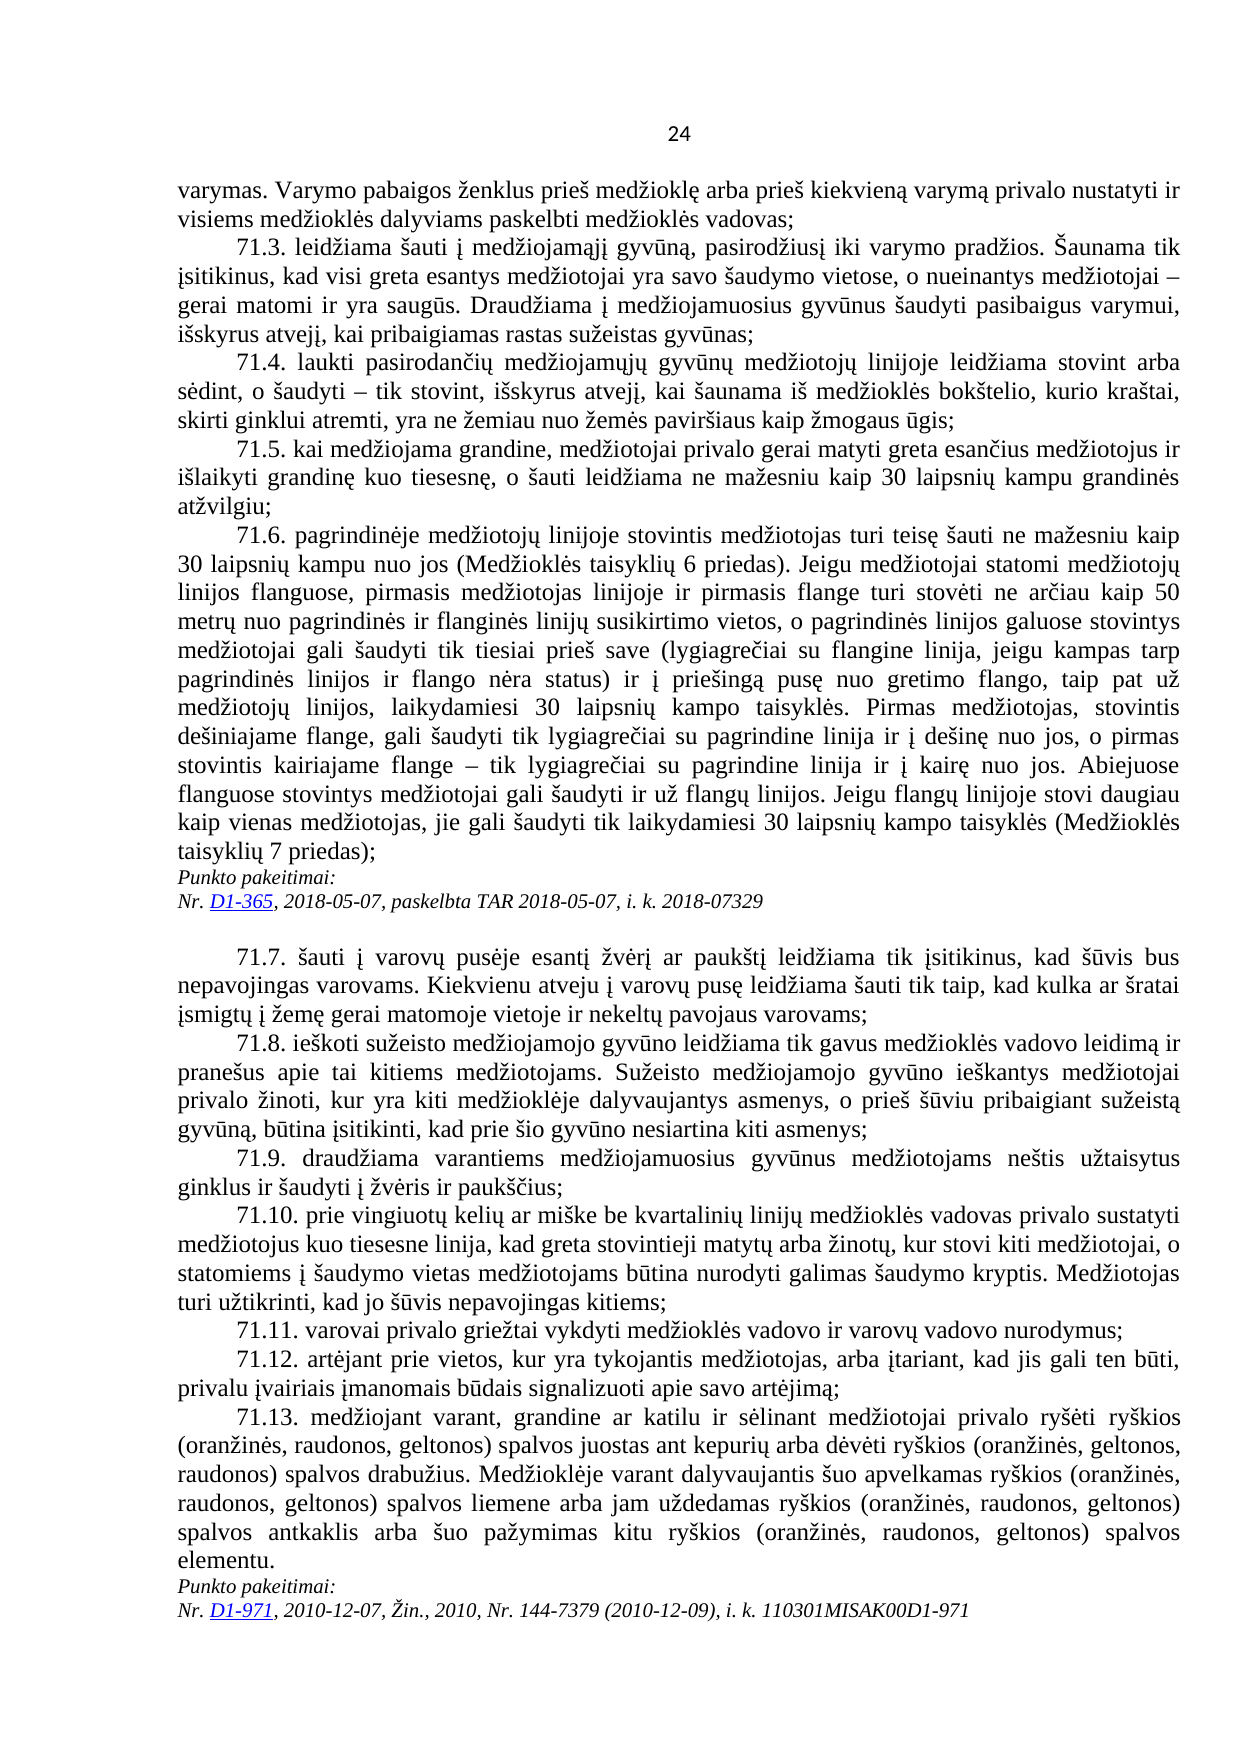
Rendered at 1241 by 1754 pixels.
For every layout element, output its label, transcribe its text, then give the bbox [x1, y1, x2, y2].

text 71.10. prie vingiuotų kelių ar miške be kvartalinių linijų medžioklės vadovas privalo sustatyti medžiotojus kuo tiesesne linija, kad greta stovintieji matytų arba žinotų, kur stovi kiti medžiotojai, o statomiems į šaudymo vietas medžiotojams būtina nurodyti galimas šaudymo kryptis. Medžiotojas turi užtikrinti, kad jo šūvis nepavojingas kitiems; [177, 1201, 1181, 1316]
text 71.8. ieškoti sužeisto medžiojamojo gyvūno leidžiama tik gavus medžioklės vadovo leidimą ir pranešus apie tai kitiems medžiotojams. Sužeisto medžiojamojo gyvūno ieškantys medžiotojai privalo žinoti, kur yra kiti medžioklėje dalyvaujantys asmenys, o prieš šūviu pribaigiant sužeistą gyvūną, būtina įsitikinti, kad prie šio gyvūno nesiartina kiti asmenys; [177, 1028, 1181, 1143]
text Punkto pakeitimai: [177, 865, 1181, 889]
text varymas. Varymo pabaigos ženklus prieš medžioklę arba prieš kiekvieną varymą privalo nustatyti ir visiems medžioklės dalyviams paskelbti medžioklės vadovas; [177, 175, 1181, 232]
text 71.9. draudžiama varantiems medžiojamuosius gyvūnus medžiotojams neštis užtaisytus ginklus ir šaudyti į žvėris ir paukščius; [177, 1143, 1181, 1201]
text 71.13. medžiojant varant, grandine ar katilu ir sėlinant medžiotojai privalo ryšėti ryškios (oranžinės, raudonos, geltonos) spalvos juostas ant kepurių arba dėvėti ryškios (oranžinės, geltonos, raudonos) spalvos drabužius. Medžioklėje varant dalyvaujantis šuo apvelkamas ryškios (oranžinės, raudonos, geltonos) spalvos liemene arba jam uždedamas ryškios (oranžinės, raudonos, geltonos) spalvos antkaklis arba šuo pažymimas kitu ryškios (oranžinės, raudonos, geltonos) spalvos elementu. [177, 1402, 1181, 1574]
text 71.5. kai medžiojama grandine, medžiotojai privalo gerai matyti greta esančius medžiotojus ir išlaikyti grandinę kuo tiesesnę, o šauti leidžiama ne mažesniu kaip 30 laipsnių kampu grandinės atžvilgiu; [177, 434, 1181, 520]
text Nr. D1-365, 2018-05-07, paskelbta TAR 2018-05-07, i. k. 2018-07329 [177, 889, 1181, 913]
text 71.11. varovai privalo griežtai vykdyti medžioklės vadovo ir varovų vadovo nurodymus; [177, 1316, 1181, 1344]
text 71.3. leidžiama šauti į medžiojamąjį gyvūną, pasirodžiusį iki varymo pradžios. Šaunama tik įsitikinus, kad visi greta esantys medžiotojai yra savo šaudymo vietose, o nueinantys medžiotojai – gerai matomi ir yra saugūs. Draudžiama į medžiojamuosius gyvūnus šaudyti pasibaigus varymui, išskyrus atvejį, kai pribaigiamas rastas sužeistas gyvūnas; [177, 232, 1181, 347]
text Punkto pakeitimai: [177, 1574, 1181, 1598]
text 71.12. artėjant prie vietos, kur yra tykojantis medžiotojas, arba įtariant, kad jis gali ten būti, privalu įvairiais įmanomais būdais signalizuoti apie savo artėjimą; [177, 1344, 1181, 1402]
text Nr. D1-971, 2010-12-07, Žin., 2010, Nr. 144-7379 (2010-12-09), i. k. 110301MISAK00D1-971 [177, 1598, 1181, 1622]
text 71.4. laukti pasirodančių medžiojamųjų gyvūnų medžiotojų linijoje leidžiama stovint arba sėdint, o šaudyti – tik stovint, išskyrus atvejį, kai šaunama iš medžioklės bokštelio, kurio kraštai, skirti ginklui atremti, yra ne žemiau nuo žemės paviršiaus kaip žmogaus ūgis; [177, 347, 1181, 434]
text 71.6. pagrindinėje medžiotojų linijoje stovintis medžiotojas turi teisę šauti ne mažesniu kaip 30 laipsnių kampu nuo jos (Medžioklės taisyklių 6 priedas). Jeigu medžiotojai statomi medžiotojų linijos flanguose, pirmasis medžiotojas linijoje ir pirmasis flange turi stovėti ne arčiau kaip 50 metrų nuo pagrindinės ir flanginės linijų susikirtimo vietos, o pagrindinės linijos galuose stovintys medžiotojai gali šaudyti tik tiesiai prieš save (lygiagrečiai su flangine linija, jeigu kampas tarp pagrindinės linijos ir flango nėra status) ir į priešingą pusę nuo gretimo flango, taip pat už medžiotojų linijos, laikydamiesi 30 laipsnių kampo taisyklės. Pirmas medžiotojas, stovintis dešiniajame flange, gali šaudyti tik lygiagrečiai su pagrindine linija ir į dešinę nuo jos, o pirmas stovintis kairiajame flange – tik lygiagrečiai su pagrindine linija ir į kairę nuo jos. Abiejuose flanguose stovintys medžiotojai gali šaudyti ir už flangų linijos. Jeigu flangų linijoje stovi daugiau kaip vienas medžiotojas, jie gali šaudyti tik laikydamiesi 30 laipsnių kampo taisyklės (Medžioklės taisyklių 7 priedas); [177, 520, 1181, 865]
text 71.7. šauti į varovų pusėje esantį žvėrį ar paukštį leidžiama tik įsitikinus, kad šūvis bus nepavojingas varovams. Kiekvienu atveju į varovų pusę leidžiama šauti tik taip, kad kulka ar šratai įsmigtų į žemę gerai matomoje vietoje ir nekeltų pavojaus varovams; [177, 942, 1181, 1028]
